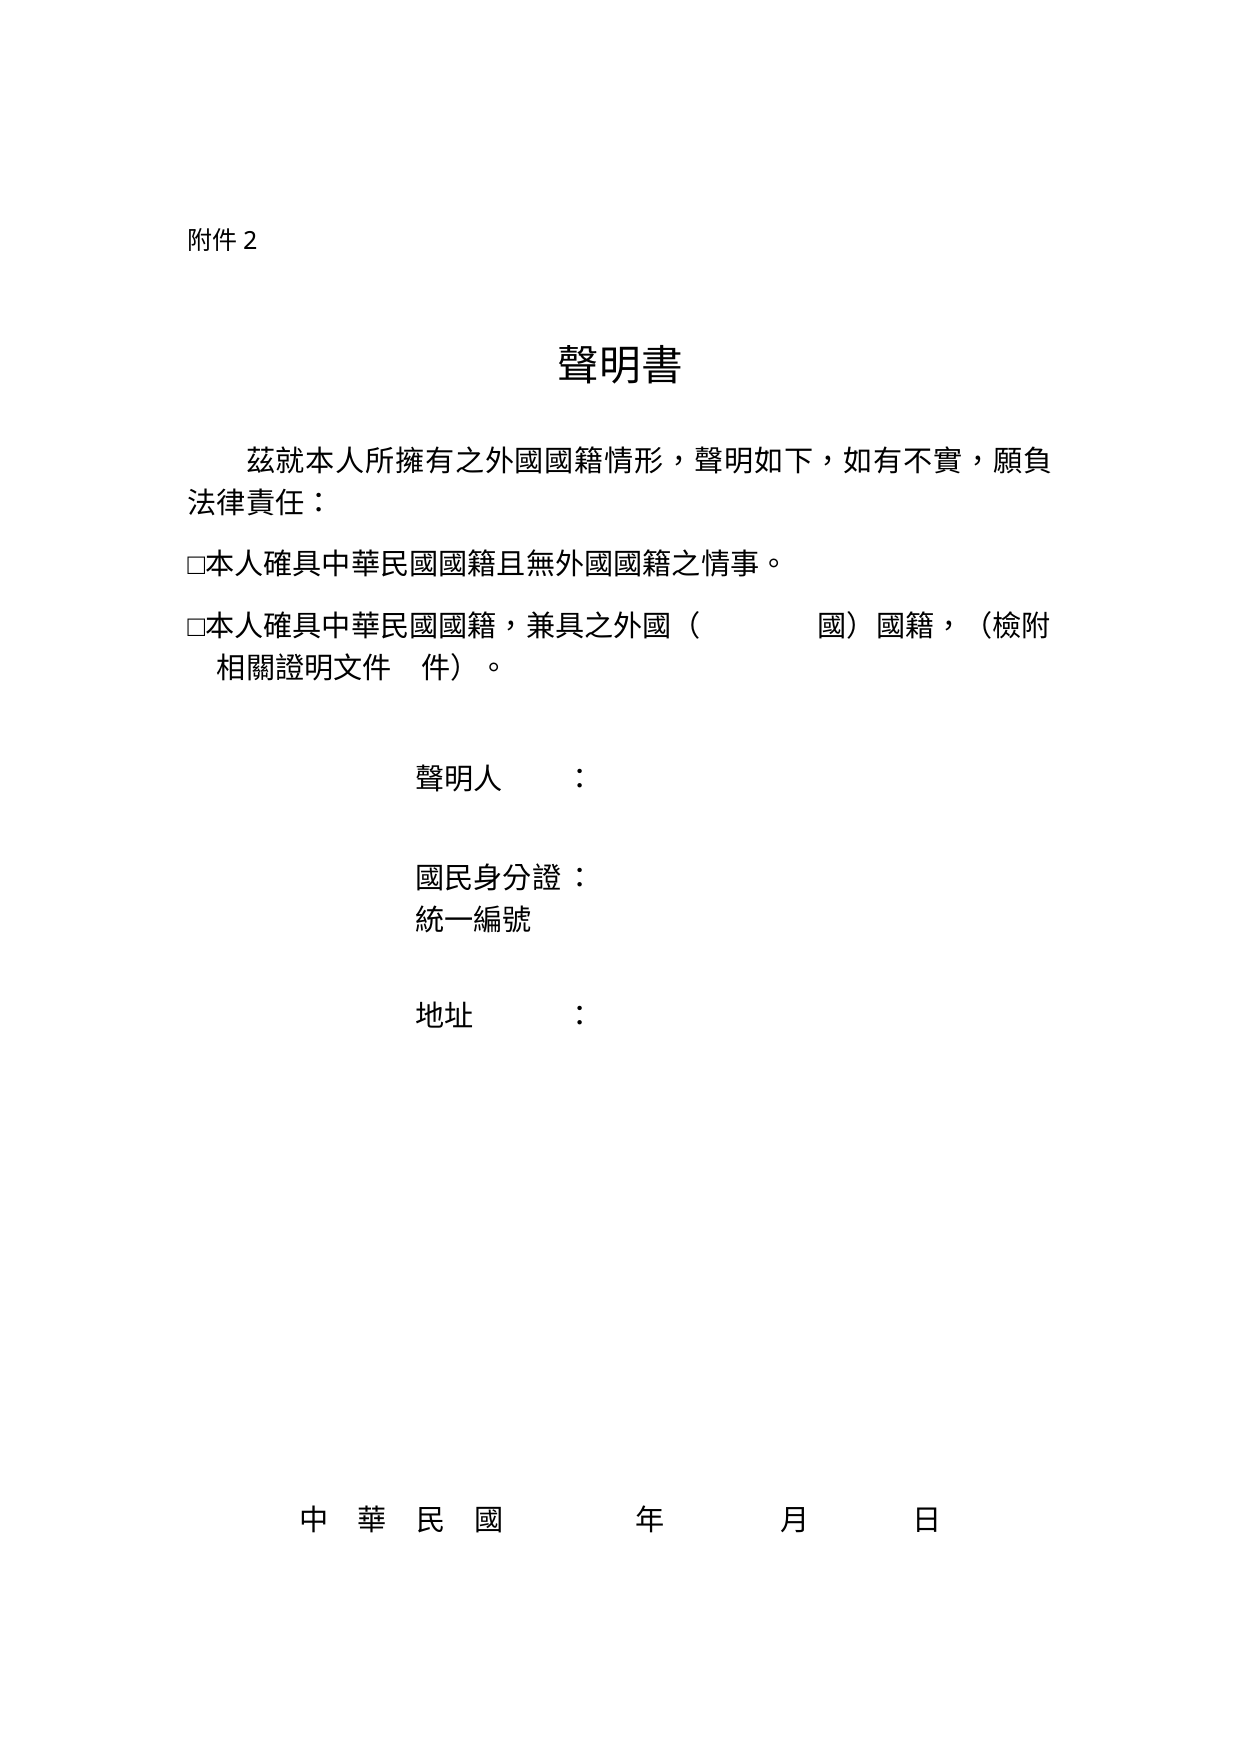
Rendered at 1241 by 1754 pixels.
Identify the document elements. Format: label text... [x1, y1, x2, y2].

table_cell [565, 838, 1053, 854]
table_cell 國民身分證 統一編號 [415, 854, 565, 976]
text 聲明書 [187, 332, 1053, 392]
table_header 聲明人 [415, 756, 565, 837]
table_cell ： [565, 993, 1053, 1471]
text 中 華 民 國 年 月 日 [187, 1496, 1053, 1539]
table_cell 地址 [415, 993, 565, 1471]
table_cell [415, 838, 565, 854]
table_cell [565, 976, 1053, 992]
text □本人確具中華民國國籍且無外國國籍之情事。 [187, 541, 1053, 583]
table_cell [321, 993, 415, 1471]
text 附件2 [187, 221, 1053, 257]
table_cell [415, 976, 565, 992]
table_header [321, 756, 415, 837]
table_cell [321, 854, 415, 976]
table_cell ： [565, 854, 1053, 976]
text □本人確具中華民國國籍，兼具之外國（ 國）國籍，（檢附相關證明文件 件）。 [187, 602, 1053, 687]
text 茲就本人所擁有之外國國籍情形，聲明如下，如有不實，願負法律責任： [187, 438, 1053, 522]
table_header ： [565, 756, 1053, 837]
table_cell [321, 838, 415, 854]
table_cell [321, 976, 415, 992]
